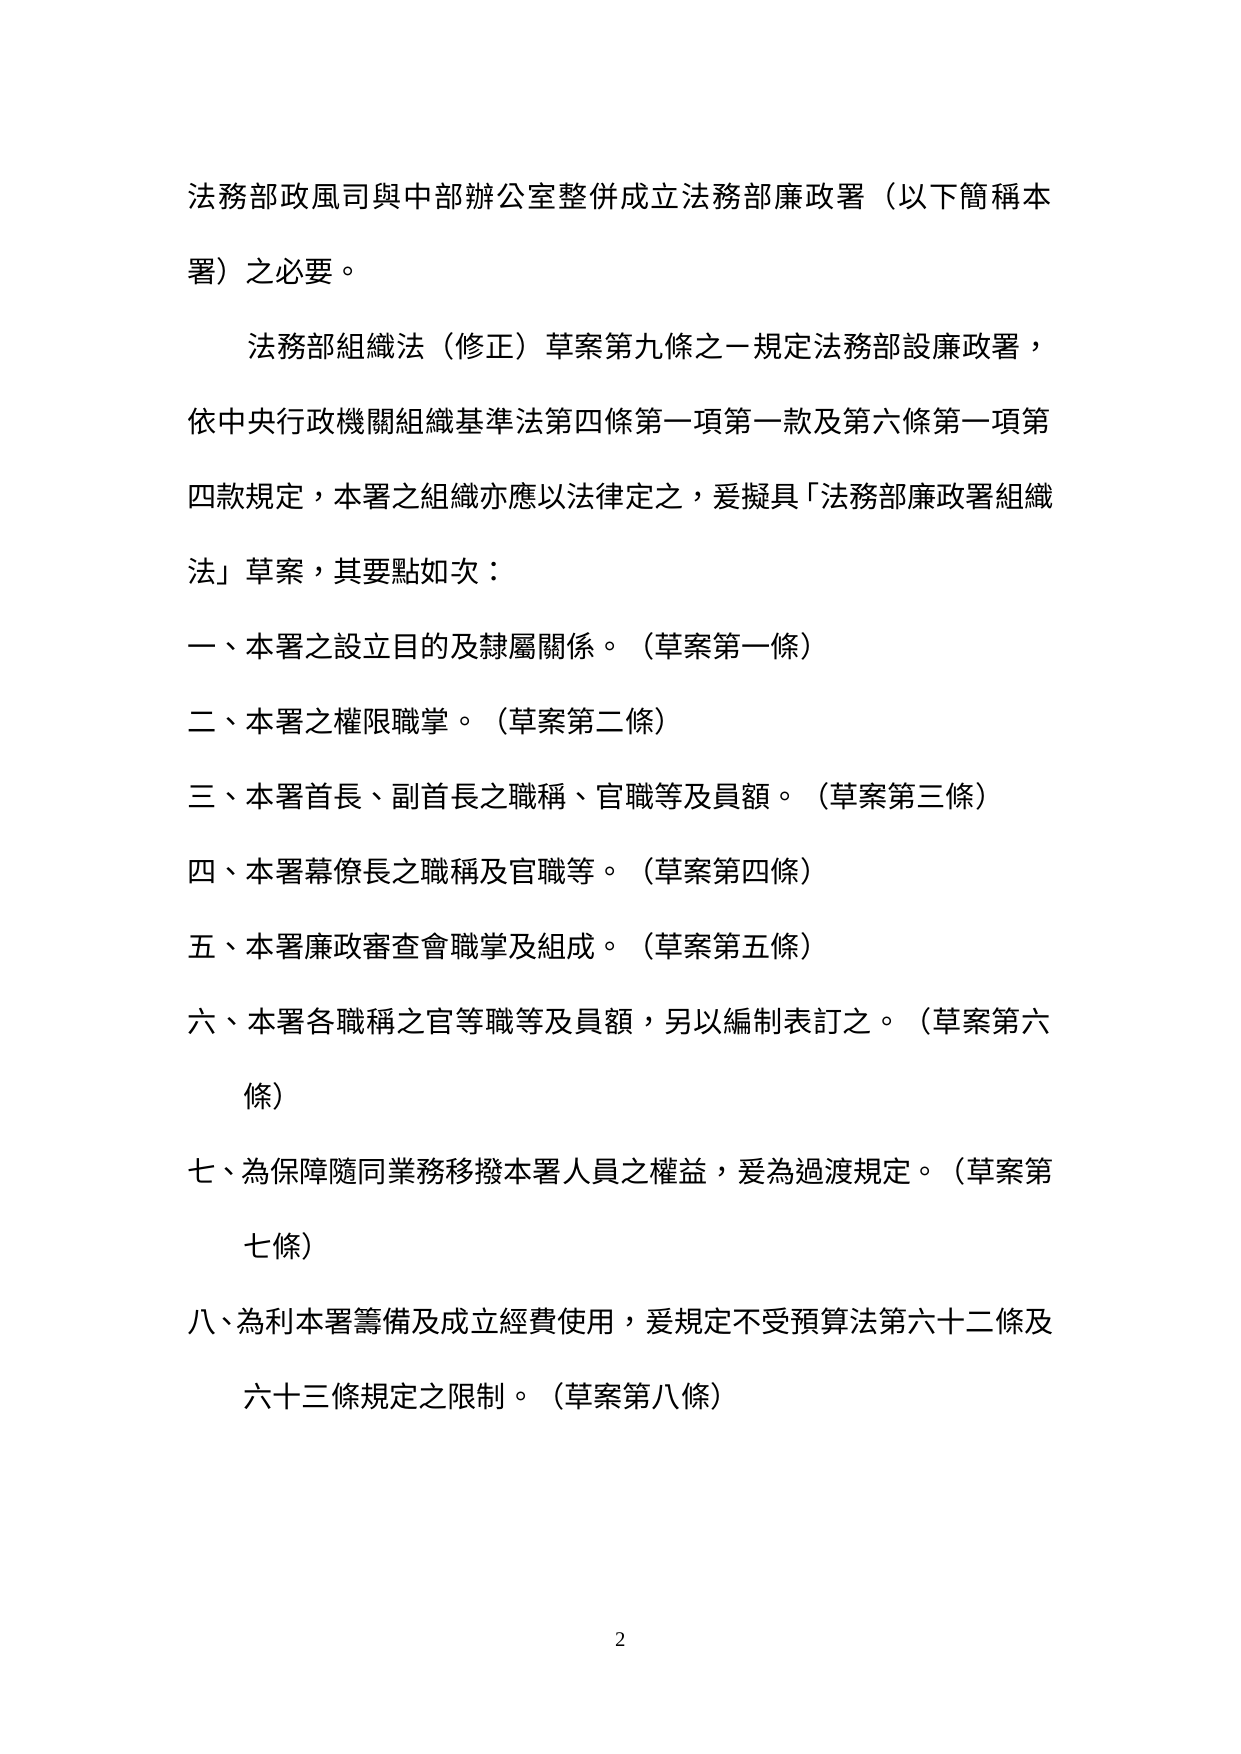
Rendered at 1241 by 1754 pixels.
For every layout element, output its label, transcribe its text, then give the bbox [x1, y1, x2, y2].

text 七、為保障隨同業務移撥本署人員之權益，爰為過渡規定。（草案第七條） [187, 1132, 1053, 1282]
text 法務部政風司與中部辦公室整併成立法務部廉政署（以下簡稱本署）之必要。 [187, 157, 1053, 307]
text 五、本署廉政審查會職掌及組成。（草案第五條） [187, 907, 1053, 982]
text 四、本署幕僚長之職稱及官職等。（草案第四條） [187, 832, 1053, 907]
text 三、本署首長、副首長之職稱、官職等及員額。（草案第三條） [187, 757, 1053, 832]
text 八、為利本署籌備及成立經費使用，爰規定不受預算法第六十二條及六十三條規定之限制。（草案第八條） [187, 1282, 1053, 1432]
text 一、本署之設立目的及隸屬關係。（草案第一條） [187, 607, 1053, 682]
text 六、本署各職稱之官等職等及員額，另以編制表訂之。（草案第六條） [187, 982, 1053, 1132]
text 法務部組織法（修正）草案第九條之ㄧ規定法務部設廉政署，依中央行政機關組織基準法第四條第一項第一款及第六條第一項第四款規定，本署之組織亦應以法律定之，爰擬具「法務部廉政署組織法」草案，其要點如次： [187, 307, 1053, 607]
text 二、本署之權限職掌。（草案第二條） [187, 682, 1053, 757]
